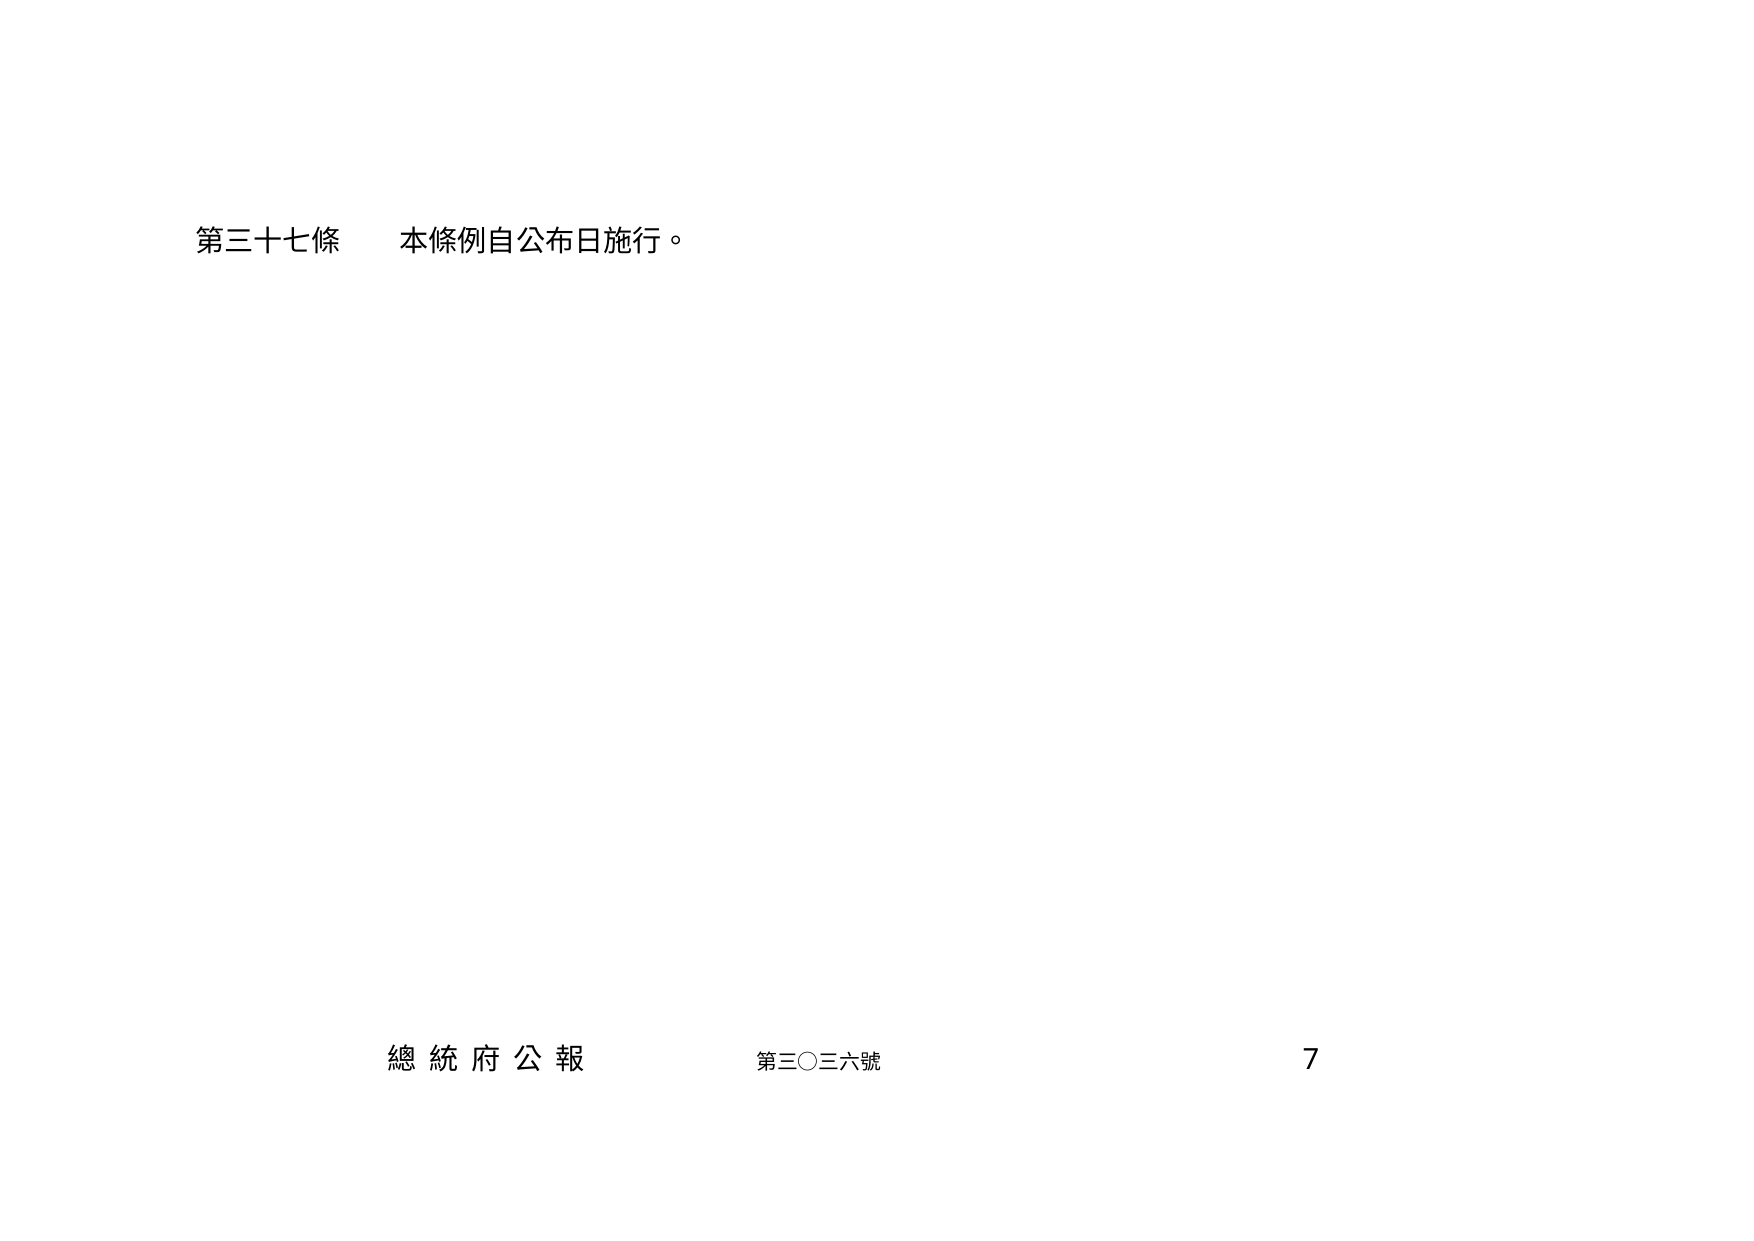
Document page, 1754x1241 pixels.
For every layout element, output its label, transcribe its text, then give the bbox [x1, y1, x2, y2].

text 第三十七條 本條例自公布日施行。 [195, 222, 1559, 259]
